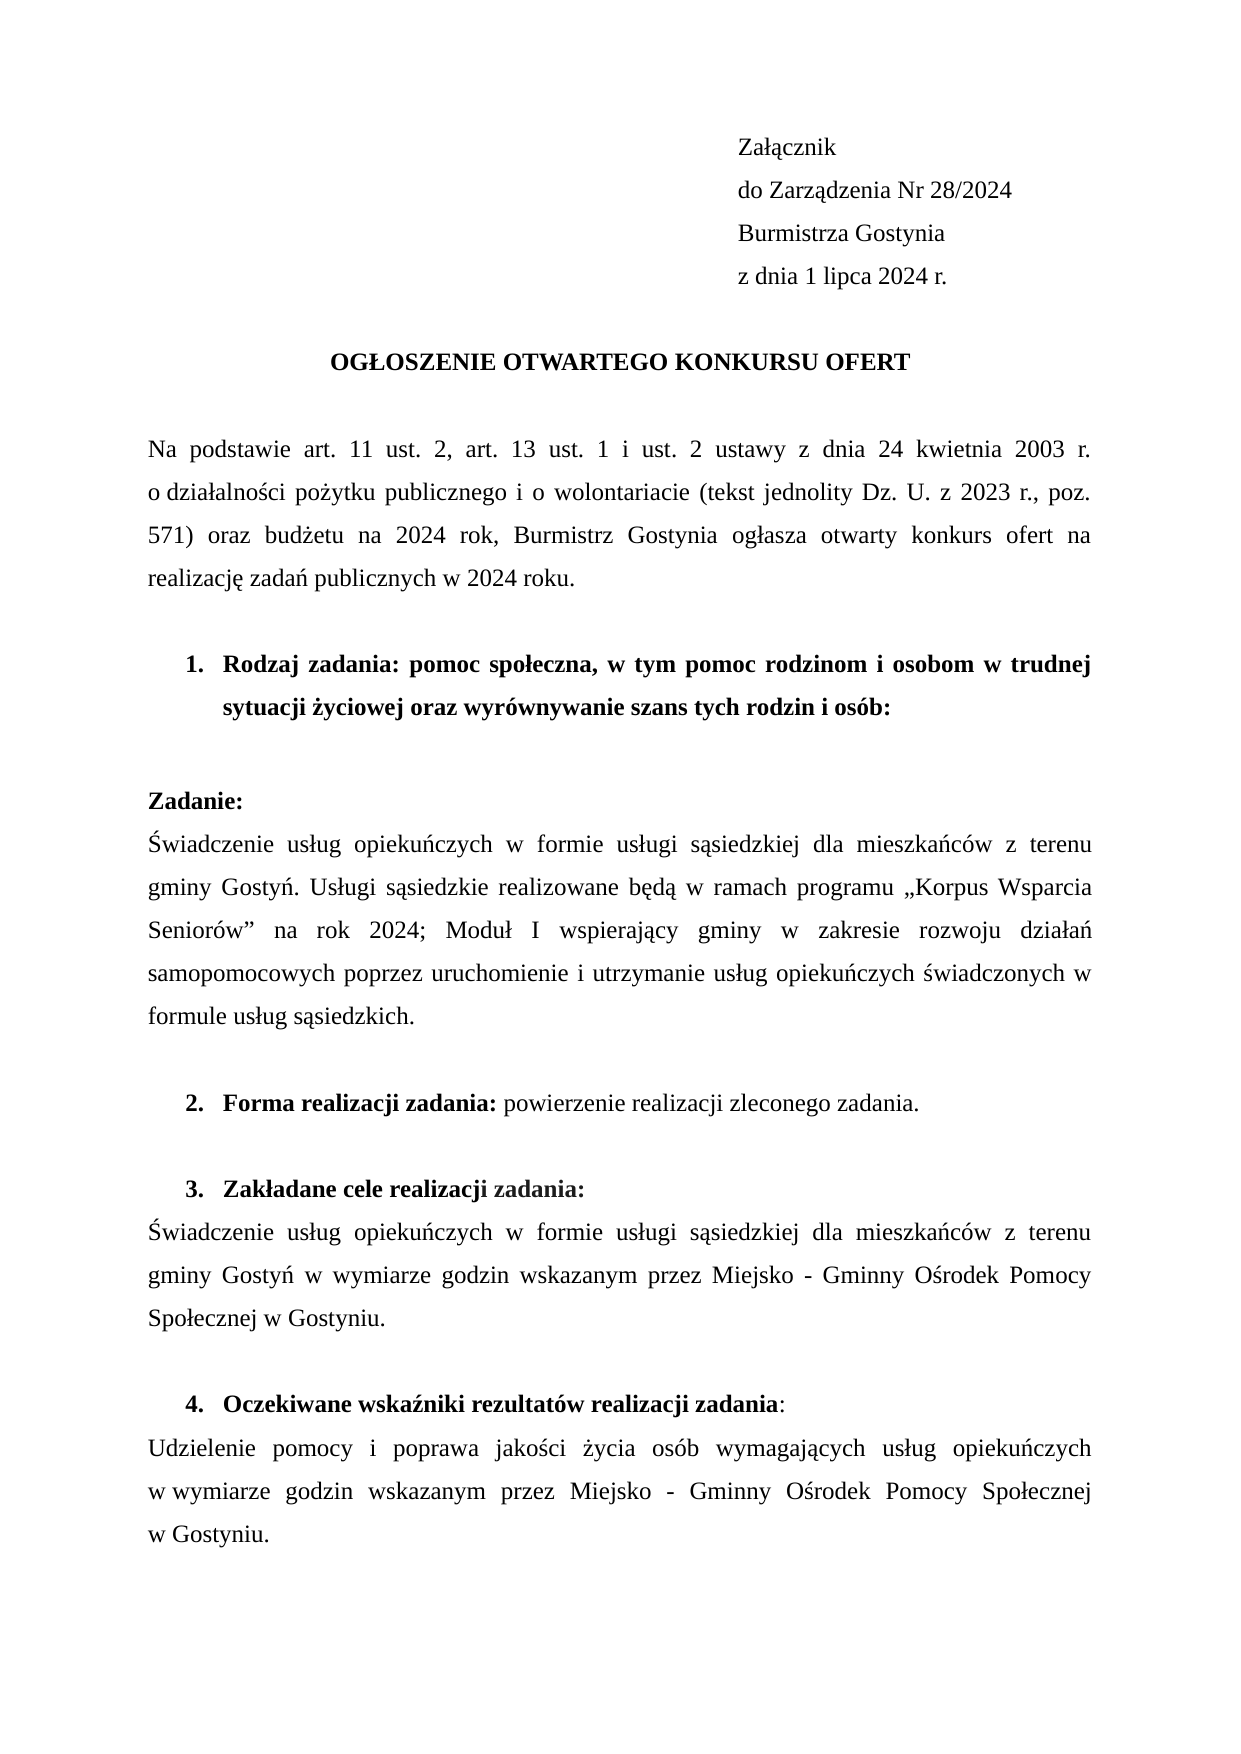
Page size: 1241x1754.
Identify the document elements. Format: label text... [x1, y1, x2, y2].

text OGŁOSZENIE OTWARTEGO KONKURSU OFERT [148, 347, 1093, 376]
subtitle Świadczenie usług opiekuńczych w formie usługi sąsiedzkiej dla mieszkańców z terenu gminy Gostyń. Usługi sąsiedzkie realizowane będą w ramach programu „Korpus Wsparcia Seniorów” na rok 2024; Moduł I wspierający gminy w zakresie rozwoju działań samopomocowych poprzez uruchomienie i utrzymanie usług opiekuńczych świadczonych w formule usług sąsiedzkich. [148, 829, 1093, 1030]
text Zadanie: [148, 786, 1093, 814]
list Zakładane cele realizacji zadania: [185, 1174, 1093, 1203]
text Załącznik [738, 132, 1093, 161]
list Oczekiwane wskaźniki rezultatów realizacji zadania: [185, 1389, 1093, 1418]
text Na podstawie art. 11 ust. 2, art. 13 ust. 1 i ust. 2 ustawy z dnia 24 kwietnia 2003 r. o działalności pożytku publicznego i o wolontariacie (tekst jednolity Dz. U. z 2023 r., poz. 571) oraz budżetu na 2024 rok, Burmistrz Gostynia ogłasza otwarty konkurs ofert na realizację zadań publicznych w 2024 roku. [148, 434, 1093, 592]
list Forma realizacji zadania: powierzenie realizacji zleconego zadania. [185, 1088, 1093, 1116]
text Burmistrza Gostynia [738, 218, 1093, 247]
list Rodzaj zadania: pomoc społeczna, w tym pomoc rodzinom i osobom w trudnej sytuacji życiowej oraz wyrównywanie szans tych rodzin i osób: [185, 649, 1093, 721]
text z dnia 1 lipca 2024 r. [738, 261, 1093, 290]
subtitle Udzielenie pomocy i poprawa jakości życia osób wymagających usług opiekuńczych w wymiarze godzin wskazanym przez Miejsko - Gminny Ośrodek Pomocy Społecznej w Gostyniu. [148, 1433, 1093, 1548]
subtitle Świadczenie usług opiekuńczych w formie usługi sąsiedzkiej dla mieszkańców z terenu gminy Gostyń w wymiarze godzin wskazanym przez Miejsko - Gminny Ośrodek Pomocy Społecznej w Gostyniu. [148, 1217, 1093, 1332]
text do Zarządzenia Nr 28/2024 [738, 175, 1093, 204]
